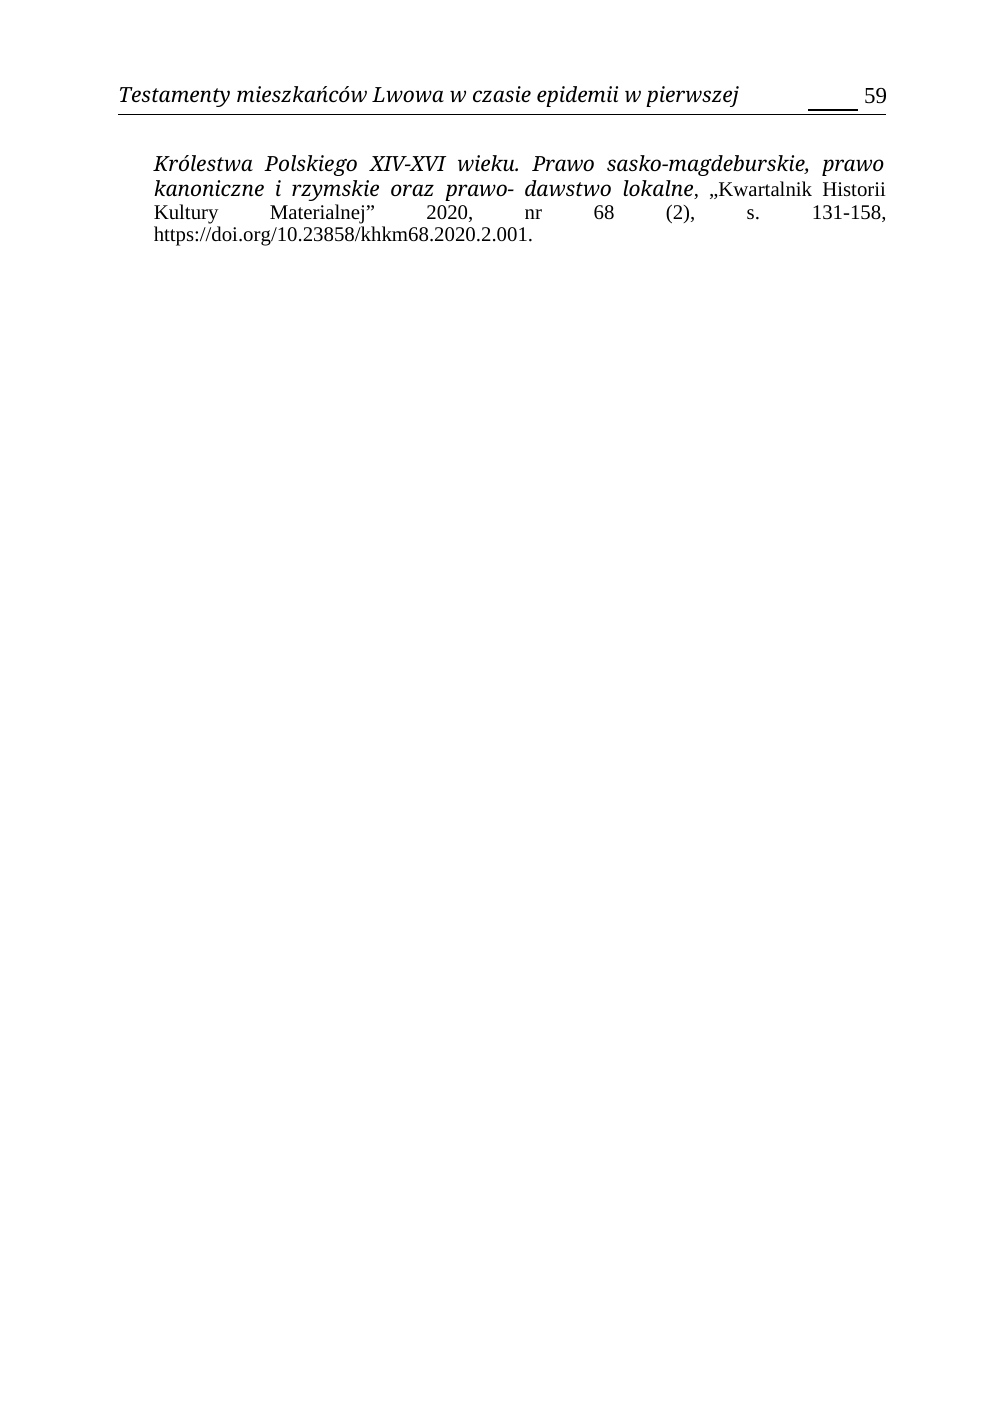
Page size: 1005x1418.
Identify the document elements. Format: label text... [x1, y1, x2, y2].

text Królestwa Polskiego XIV-XVI wieku. Prawo sasko-magdeburskie, prawo kanoniczne i rzymskie oraz prawo- dawstwo lokalne, „Kwartalnik Historii Kultury Materialnej” 2020, nr 68 (2), s. 131-158, https://doi.org/10.23858/khkm68.2020.2.001. [118, 150, 886, 246]
